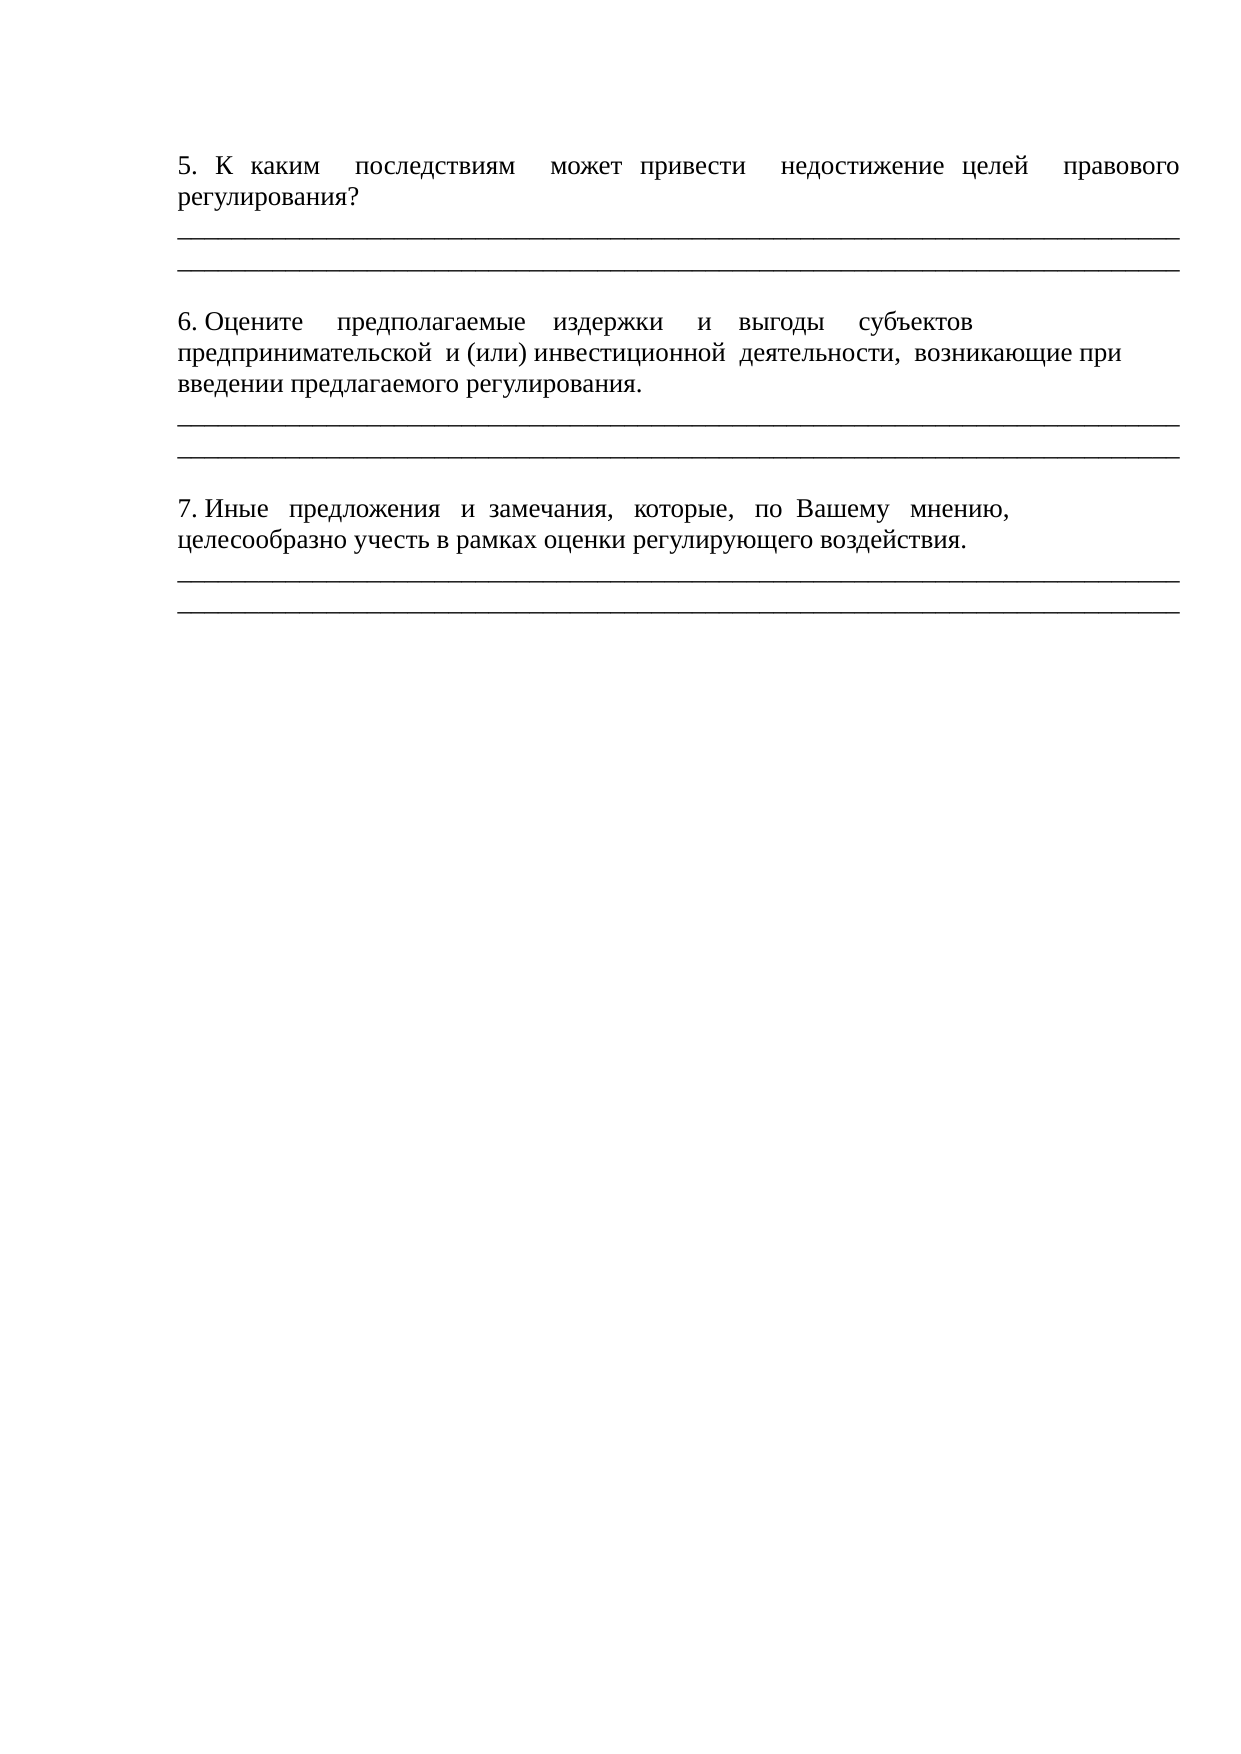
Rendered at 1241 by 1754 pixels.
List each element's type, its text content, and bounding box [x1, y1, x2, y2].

text 5. К каким последствиям может привести недостижение целей правового регулирования? [177, 149, 1181, 212]
text 7. Иные предложения и замечания, которые, по Вашему мнению, [177, 492, 1181, 523]
text введении предлагаемого регулирования. [177, 367, 1181, 398]
text __________________________________________________________________________ [177, 585, 1181, 616]
text __________________________________________________________________________ [177, 429, 1181, 461]
text __________________________________________________________________________ [177, 212, 1181, 243]
text предпринимательской и (или) инвестиционной деятельности, возникающие при [177, 336, 1181, 367]
text целесообразно учесть в рамках оценки регулирующего воздействия. [177, 523, 1181, 554]
text __________________________________________________________________________ [177, 554, 1181, 585]
text __________________________________________________________________________ [177, 398, 1181, 429]
text 6. Оцените предполагаемые издержки и выгоды субъектов [177, 305, 1181, 336]
text __________________________________________________________________________ [177, 243, 1181, 274]
